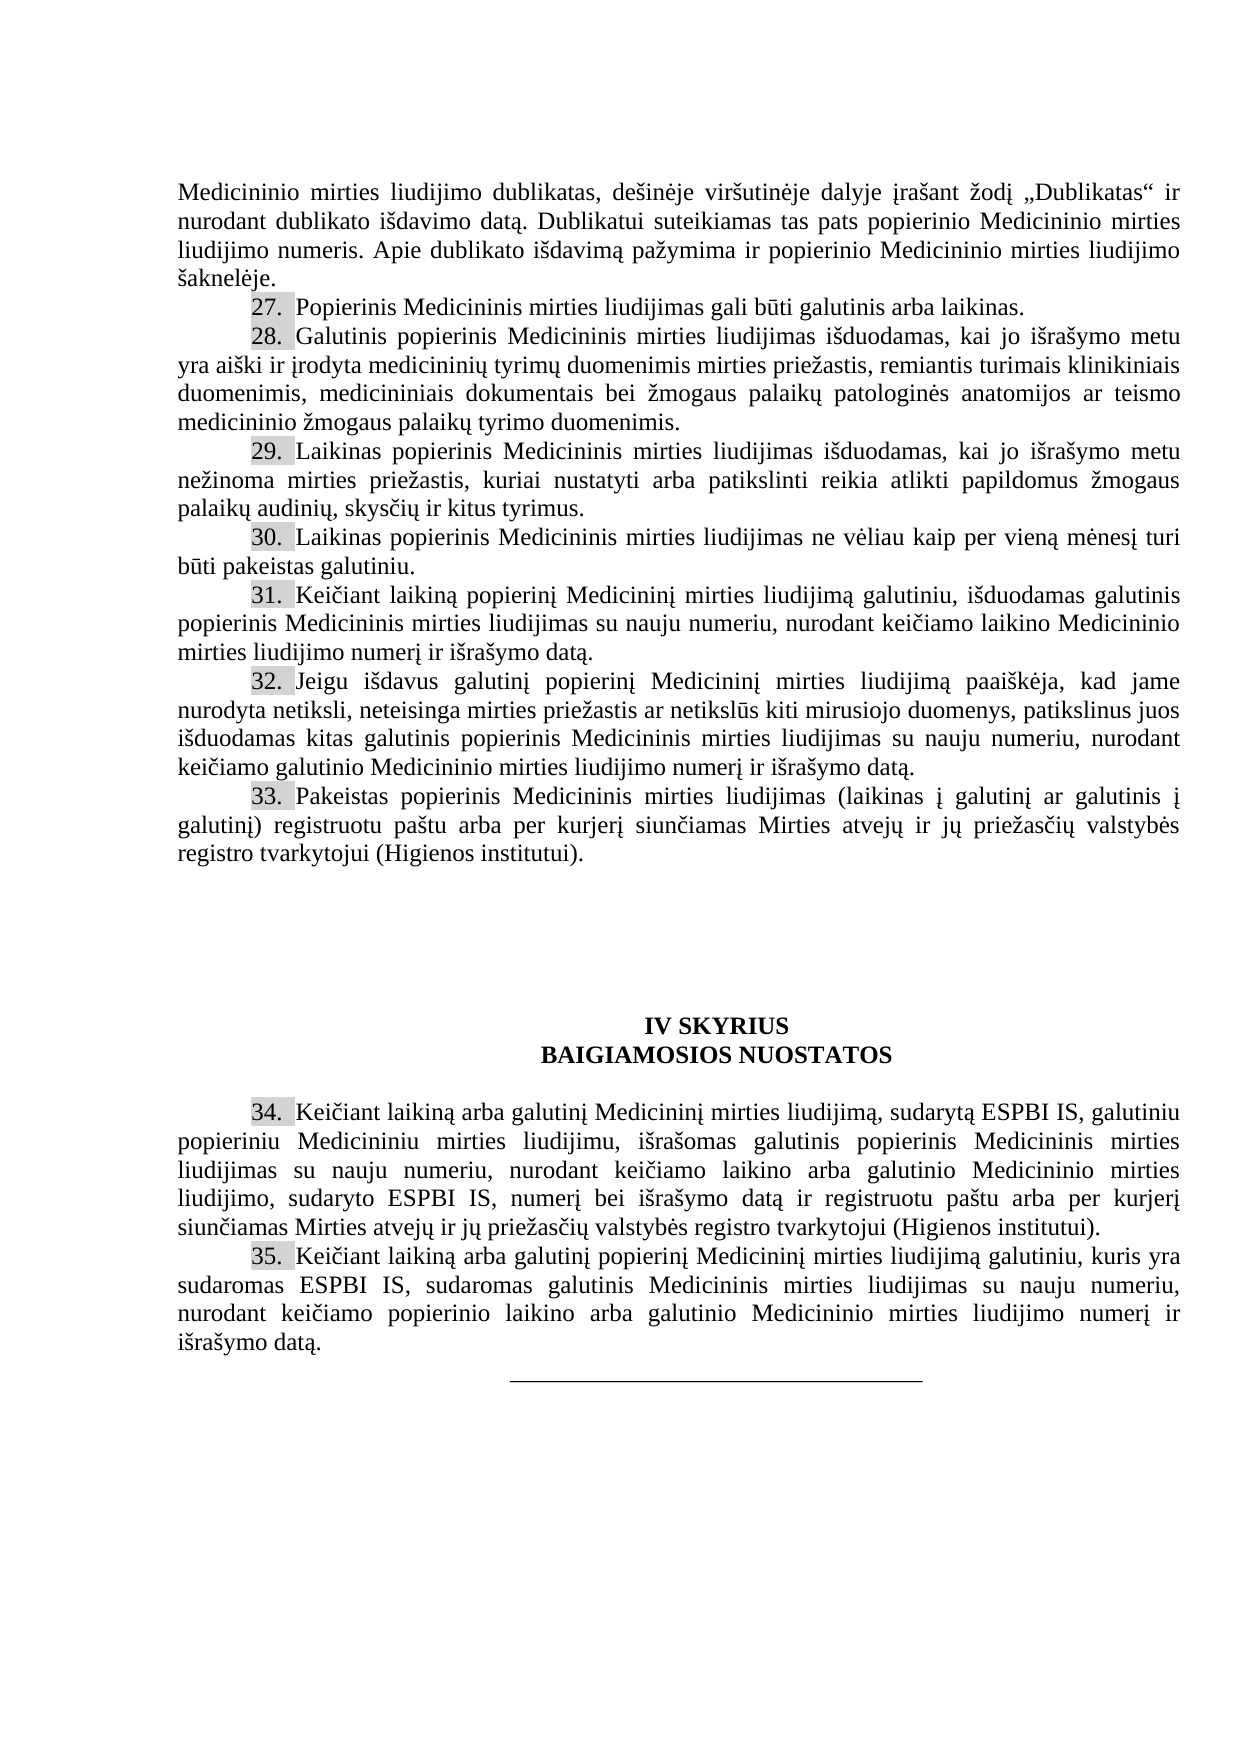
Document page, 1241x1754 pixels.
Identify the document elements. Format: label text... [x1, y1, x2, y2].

text 30. Laikinas popierinis Medicininis mirties liudijimas ne vėliau kaip per vieną mėnesį turi būti pakeistas galutiniu. [177, 522, 1181, 580]
text IV SKYRIUS [252, 1011, 1181, 1040]
text 33. Pakeistas popierinis Medicininis mirties liudijimas (laikinas į galutinį ar galutinis į galutinį) registruotu paštu arba per kurjerį siunčiamas Mirties atvejų ir jų priežasčių valstybės registro tvarkytojui (Higienos institutui). [177, 781, 1181, 867]
text 28. Galutinis popierinis Medicininis mirties liudijimas išduodamas, kai jo išrašymo metu yra aiški ir įrodyta medicininių tyrimų duomenimis mirties priežastis, remiantis turimais klinikiniais duomenimis, medicininiais dokumentais bei žmogaus palaikų patologinės anatomijos ar teismo medicininio žmogaus palaikų tyrimo duomenimis. [177, 321, 1181, 436]
text 29. Laikinas popierinis Medicininis mirties liudijimas išduodamas, kai jo išrašymo metu nežinoma mirties priežastis, kuriai nustatyti arba patikslinti reikia atlikti papildomus žmogaus palaikų audinių, skysčių ir kitus tyrimus. [177, 436, 1181, 522]
text 32. Jeigu išdavus galutinį popierinį Medicininį mirties liudijimą paaiškėja, kad jame nurodyta netiksli, neteisinga mirties priežastis ar netikslūs kiti mirusiojo duomenys, patikslinus juos išduodamas kitas galutinis popierinis Medicininis mirties liudijimas su nauju numeriu, nurodant keičiamo galutinio Medicininio mirties liudijimo numerį ir išrašymo datą. [177, 666, 1181, 781]
text 34. Keičiant laikiną arba galutinį Medicininį mirties liudijimą, sudarytą ESPBI IS, galutiniu popieriniu Medicininiu mirties liudijimu, išrašomas galutinis popierinis Medicininis mirties liudijimas su nauju numeriu, nurodant keičiamo laikino arba galutinio Medicininio mirties liudijimo, sudaryto ESPBI IS, numerį bei išrašymo datą ir registruotu paštu arba per kurjerį siunčiamas Mirties atvejų ir jų priežasčių valstybės registro tvarkytojui (Higienos institutui). [177, 1097, 1181, 1241]
text _________________________________ [177, 1356, 1181, 1385]
text BAIGIAMOSIOS NUOSTATOS [252, 1040, 1181, 1068]
text 35. Keičiant laikiną arba galutinį popierinį Medicininį mirties liudijimą galutiniu, kuris yra sudaromas ESPBI IS, sudaromas galutinis Medicininis mirties liudijimas su nauju numeriu, nurodant keičiamo popierinio laikino arba galutinio Medicininio mirties liudijimo numerį ir išrašymo datą. [177, 1241, 1181, 1356]
text Medicininio mirties liudijimo dublikatas, dešinėje viršutinėje dalyje įrašant žodį „Dublikatas“ ir nurodant dublikato išdavimo datą. Dublikatui suteikiamas tas pats popierinio Medicininio mirties liudijimo numeris. Apie dublikato išdavimą pažymima ir popierinio Medicininio mirties liudijimo šaknelėje. [177, 177, 1181, 292]
text 31. Keičiant laikiną popierinį Medicininį mirties liudijimą galutiniu, išduodamas galutinis popierinis Medicininis mirties liudijimas su nauju numeriu, nurodant keičiamo laikino Medicininio mirties liudijimo numerį ir išrašymo datą. [177, 580, 1181, 666]
text 27. Popierinis Medicininis mirties liudijimas gali būti galutinis arba laikinas. [177, 292, 1181, 321]
